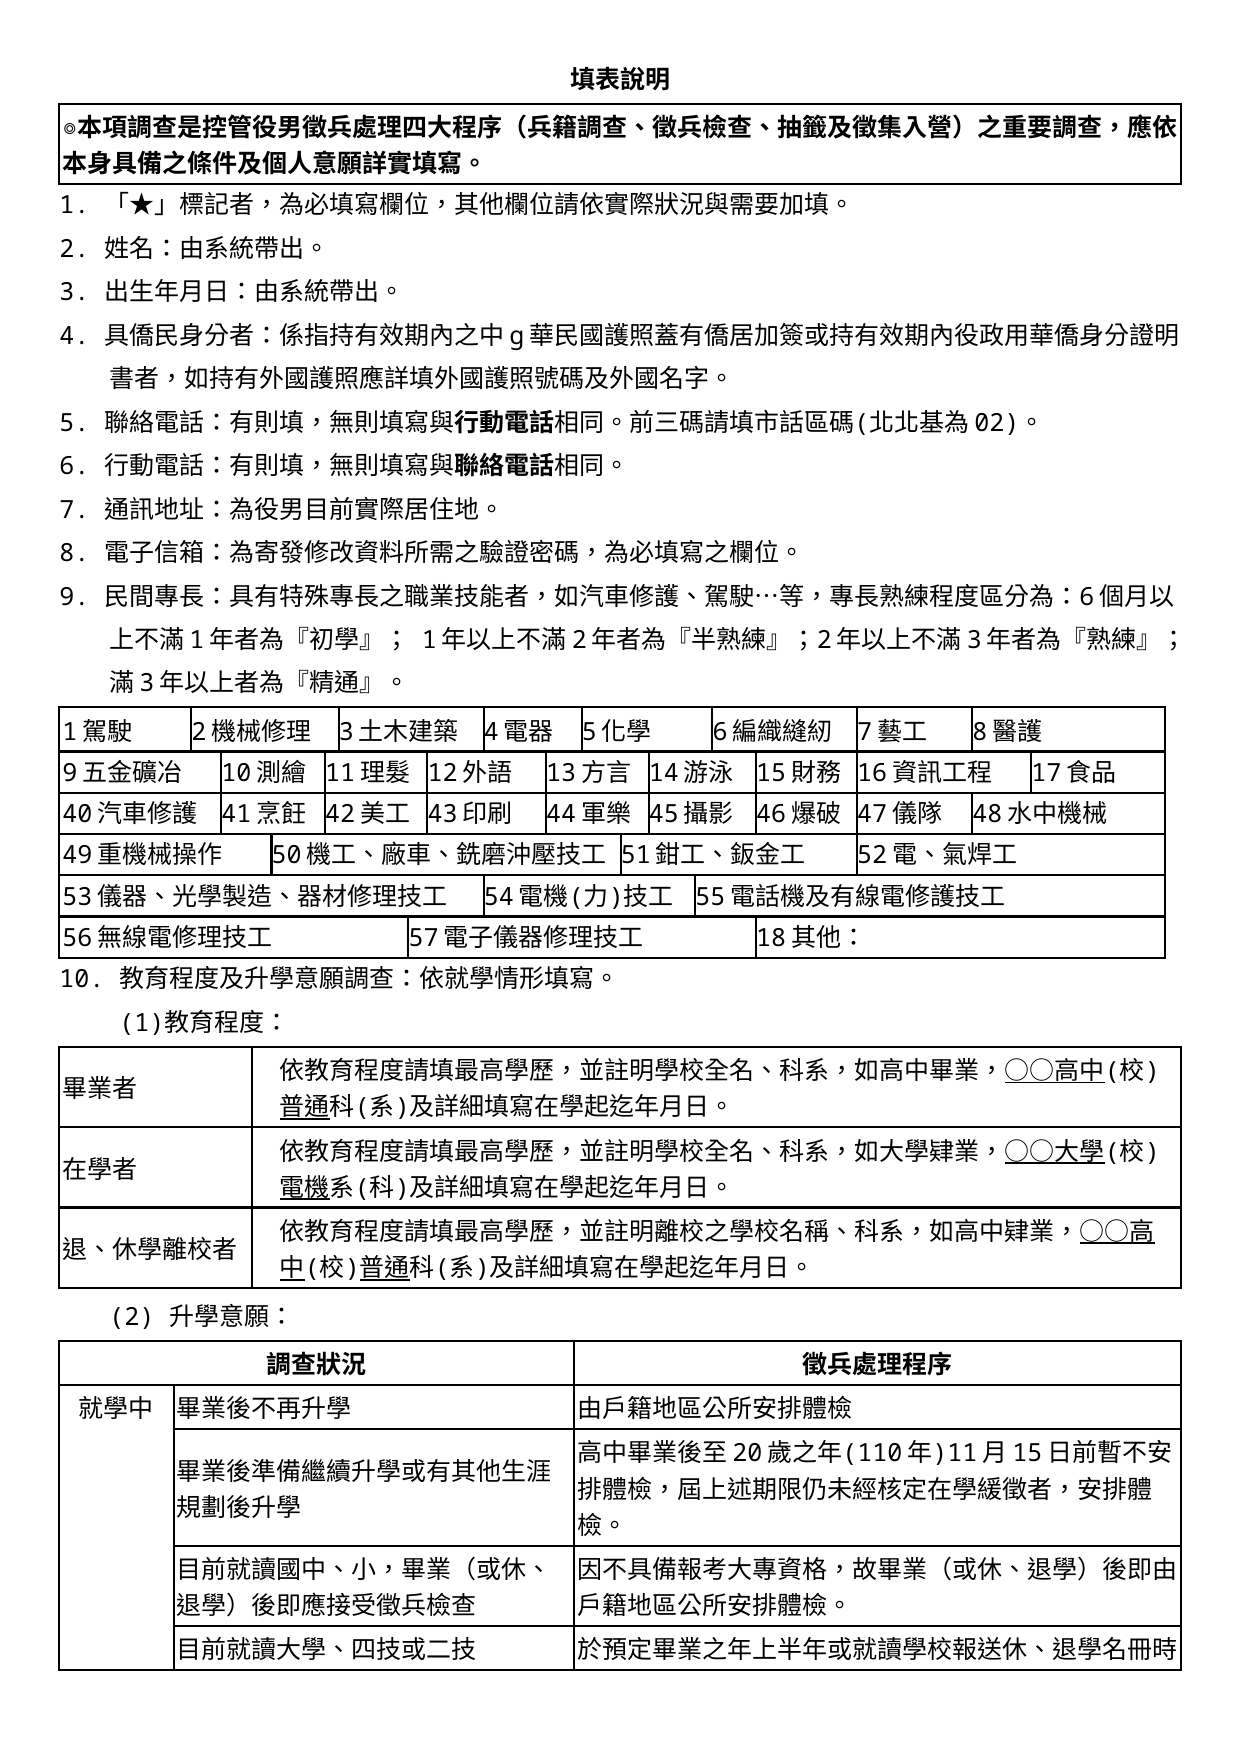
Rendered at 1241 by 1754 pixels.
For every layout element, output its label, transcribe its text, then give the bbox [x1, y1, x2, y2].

table_cell 44軍樂 [547, 794, 648, 833]
text 5. 聯絡電話：有則填，無則填寫與行動電話相同。前三碼請填市話區碼(北北基為02)。 [59, 402, 1181, 438]
table_cell 16資訊工程 [858, 753, 1030, 792]
table_cell 由戶籍地區公所安排體檢 [575, 1386, 1180, 1428]
table_cell 高中畢業後至20歲之年(110年)11月15日前暫不安排體檢，屆上述期限仍未經核定在學緩徵者，安排體檢。 [575, 1430, 1180, 1544]
table_cell 畢業後準備繼續升學或有其他生涯規劃後升學 [175, 1430, 573, 1544]
text 4. 具僑民身分者：係指持有效期內之中g華民國護照蓋有僑居加簽或持有效期內役政用華僑身分證明書者，如持有外國護照應詳填外國護照號碼及外國名字。 [59, 315, 1181, 395]
table_header 6編織縫紉 [713, 708, 856, 750]
table_cell 57電子儀器修理技工 [409, 918, 755, 957]
table_header 8醫護 [973, 708, 1164, 750]
table_cell 依教育程度請填最高學歷，並註明學校全名、科系，如大學肄業，○○大學(校)電機系(科)及詳細填寫在學起迄年月日。 [253, 1128, 1180, 1206]
table_header 3土木建築 [340, 708, 483, 750]
table_cell 51鉗工、鈑金工 [622, 835, 856, 874]
table_header 依教育程度請填最高學歷，並註明學校全名、科系，如高中畢業，○○高中(校)普通科(系)及詳細填寫在學起迄年月日。 [253, 1048, 1180, 1126]
text 3. 出生年月日：由系統帶出。 [59, 272, 1181, 308]
table_header 4電器 [485, 708, 581, 750]
table_cell 41烹飪 [222, 794, 324, 833]
table_cell 14游泳 [650, 753, 755, 792]
text 8. 電子信箱：為寄發修改資料所需之驗證密碼，為必填寫之欄位。 [59, 532, 1181, 569]
text 2. 姓名：由系統帶出。 [59, 228, 1181, 265]
text 7. 通訊地址：為役男目前實際居住地。 [59, 489, 1181, 525]
table_cell 50機工、廠車、銑磨沖壓技工 [273, 835, 620, 874]
table_cell 56無線電修理技工 [60, 918, 407, 957]
table_header 徵兵處理程序 [575, 1342, 1180, 1384]
table_header 1駕駛 [60, 708, 190, 750]
table_cell 45攝影 [650, 794, 755, 833]
table_header ◎本項調查是控管役男徵兵處理四大程序（兵籍調查、徵兵檢查、抽籤及徵集入營）之重要調查，應依本身具備之條件及個人意願詳實填寫。 [60, 105, 1180, 183]
text 填表說明 [59, 59, 1181, 95]
text 10. 教育程度及升學意願調查：依就學情形填寫。 [59, 959, 1181, 995]
table_cell 目前就讀大學、四技或二技 [175, 1627, 573, 1669]
table_cell 於預定畢業之年上半年或就讀學校報送休、退學名冊時 [575, 1627, 1180, 1669]
table_cell 55電話機及有線電修護技工 [696, 876, 1164, 915]
table_cell 54電機(力)技工 [485, 876, 694, 915]
text 1. 「★」標記者，為必填寫欄位，其他欄位請依實際狀況與需要加填。 [59, 185, 1181, 221]
text 6. 行動電話：有則填，無則填寫與聯絡電話相同。 [59, 446, 1181, 482]
text (2) 升學意願： [109, 1289, 1181, 1332]
table_cell 因不具備報考大專資格，故畢業（或休、退學）後即由戶籍地區公所安排體檢。 [575, 1547, 1180, 1625]
table_cell 在學者 [60, 1128, 251, 1206]
table_cell 48水中機械 [973, 794, 1164, 833]
table_cell 17食品 [1032, 753, 1164, 792]
table_cell 退、休學離校者 [60, 1209, 251, 1287]
table_cell 畢業後不再升學 [175, 1386, 573, 1428]
table_header 7藝工 [858, 708, 971, 750]
table_cell 47儀隊 [858, 794, 971, 833]
table_cell 15財務 [757, 753, 856, 792]
table_cell 43印刷 [428, 794, 545, 833]
table_header 2機械修理 [192, 708, 338, 750]
text 9. 民間專長：具有特殊專長之職業技能者，如汽車修護、駕駛…等，專長熟練程度區分為：6個月以上不滿1年者為『初學』； 1年以上不滿2年者為『半熟練』；2年以上不滿3年者為『熟練』；滿3年以上者為『精通』。 [59, 576, 1181, 699]
table_cell 11理髮 [326, 753, 426, 792]
table_cell 53儀器、光學製造、器材修理技工 [60, 876, 483, 915]
table_cell 42美工 [326, 794, 426, 833]
text (1)教育程度： [59, 1002, 1181, 1038]
table_header 畢業者 [60, 1048, 251, 1126]
table_cell 52電、氣焊工 [858, 835, 1164, 874]
table_cell 就學中 [60, 1386, 173, 1669]
table_cell 目前就讀國中、小，畢業（或休、退學）後即應接受徵兵檢查 [175, 1547, 573, 1625]
table_cell 13方言 [547, 753, 648, 792]
table_cell 10測繪 [222, 753, 324, 792]
table_cell 46爆破 [757, 794, 856, 833]
table_cell 依教育程度請填最高學歷，並註明離校之學校名稱、科系，如高中肄業，○○高中(校)普通科(系)及詳細填寫在學起迄年月日。 [253, 1209, 1180, 1287]
table_cell 9五金礦冶 [60, 753, 220, 792]
table_header 調查狀況 [60, 1342, 573, 1384]
table_header 5化學 [583, 708, 711, 750]
table_cell 18其他： [757, 918, 1164, 957]
table_cell 49重機械操作 [60, 835, 270, 874]
table_cell 12外語 [428, 753, 545, 792]
table_cell 40汽車修護 [60, 794, 220, 833]
